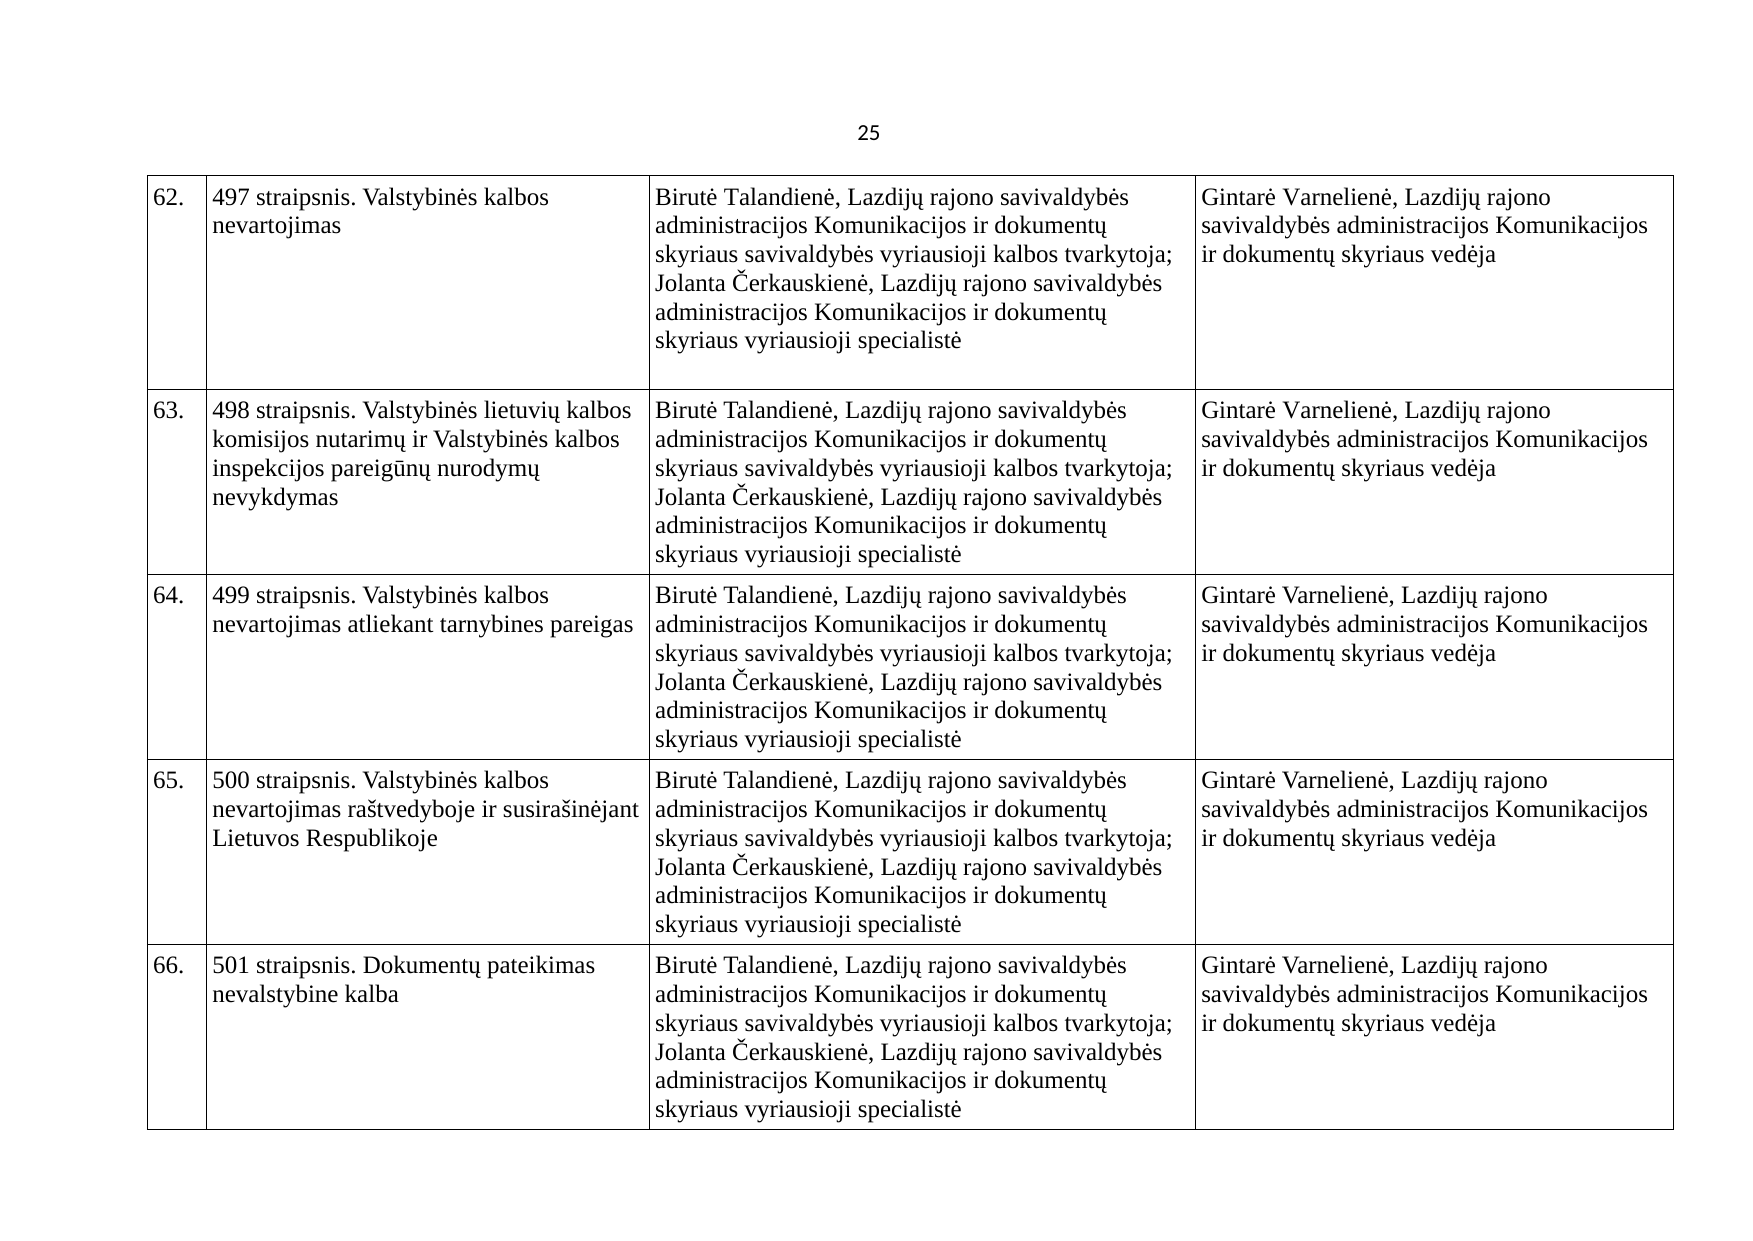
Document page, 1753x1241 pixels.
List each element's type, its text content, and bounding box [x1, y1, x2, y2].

table_cell Birutė Talandienė, Lazdijų rajono savivaldybės administracijos Komunikacijos ir dokumentų skyriaus savivaldybės vyriausioji kalbos tvarkytoja; Jolanta Čerkauskienė, Lazdijų rajono savivaldybės administracijos Komunikacijos ir dokumentų skyriaus vyriausioji specialistė [650, 945, 1195, 1129]
table_cell 62. [148, 176, 206, 389]
table_cell 64. [148, 575, 206, 759]
table_cell Gintarė Varnelienė, Lazdijų rajono savivaldybės administracijos Komunikacijos ir dokumentų skyriaus vedėja [1196, 575, 1673, 759]
table_cell 499 straipsnis. Valstybinės kalbos nevartojimas atliekant tarnybines pareigas [207, 575, 649, 759]
table_cell Gintarė Varnelienė, Lazdijų rajono savivaldybės administracijos Komunikacijos ir dokumentų skyriaus vedėja [1196, 176, 1673, 389]
table_cell 500 straipsnis. Valstybinės kalbos nevartojimas raštvedyboje ir susirašinėjant Lietuvos Respublikoje [207, 760, 649, 944]
table_cell Birutė Talandienė, Lazdijų rajono savivaldybės administracijos Komunikacijos ir dokumentų skyriaus savivaldybės vyriausioji kalbos tvarkytoja; Jolanta Čerkauskienė, Lazdijų rajono savivaldybės administracijos Komunikacijos ir dokumentų skyriaus vyriausioji specialistė [650, 390, 1195, 574]
table_cell Birutė Talandienė, Lazdijų rajono savivaldybės administracijos Komunikacijos ir dokumentų skyriaus savivaldybės vyriausioji kalbos tvarkytoja; Jolanta Čerkauskienė, Lazdijų rajono savivaldybės administracijos Komunikacijos ir dokumentų skyriaus vyriausioji specialistė [650, 760, 1195, 944]
table_cell 66. [148, 945, 206, 1129]
table_cell Gintarė Varnelienė, Lazdijų rajono savivaldybės administracijos Komunikacijos ir dokumentų skyriaus vedėja [1196, 760, 1673, 944]
table_cell 501 straipsnis. Dokumentų pateikimas nevalstybine kalba [207, 945, 649, 1129]
table_cell Gintarė Varnelienė, Lazdijų rajono savivaldybės administracijos Komunikacijos ir dokumentų skyriaus vedėja [1196, 945, 1673, 1129]
table_cell Birutė Talandienė, Lazdijų rajono savivaldybės administracijos Komunikacijos ir dokumentų skyriaus savivaldybės vyriausioji kalbos tvarkytoja; Jolanta Čerkauskienė, Lazdijų rajono savivaldybės administracijos Komunikacijos ir dokumentų skyriaus vyriausioji specialistė [650, 575, 1195, 759]
table_cell 497 straipsnis. Valstybinės kalbos nevartojimas [207, 176, 649, 389]
table_cell 65. [148, 760, 206, 944]
table_cell Gintarė Varnelienė, Lazdijų rajono savivaldybės administracijos Komunikacijos ir dokumentų skyriaus vedėja [1196, 390, 1673, 574]
table_cell 63. [148, 390, 206, 574]
table_cell 498 straipsnis. Valstybinės lietuvių kalbos komisijos nutarimų ir Valstybinės kalbos inspekcijos pareigūnų nurodymų nevykdymas [207, 390, 649, 574]
table_cell Birutė Talandienė, Lazdijų rajono savivaldybės administracijos Komunikacijos ir dokumentų skyriaus savivaldybės vyriausioji kalbos tvarkytoja; Jolanta Čerkauskienė, Lazdijų rajono savivaldybės administracijos Komunikacijos ir dokumentų skyriaus vyriausioji specialistė [650, 176, 1195, 389]
